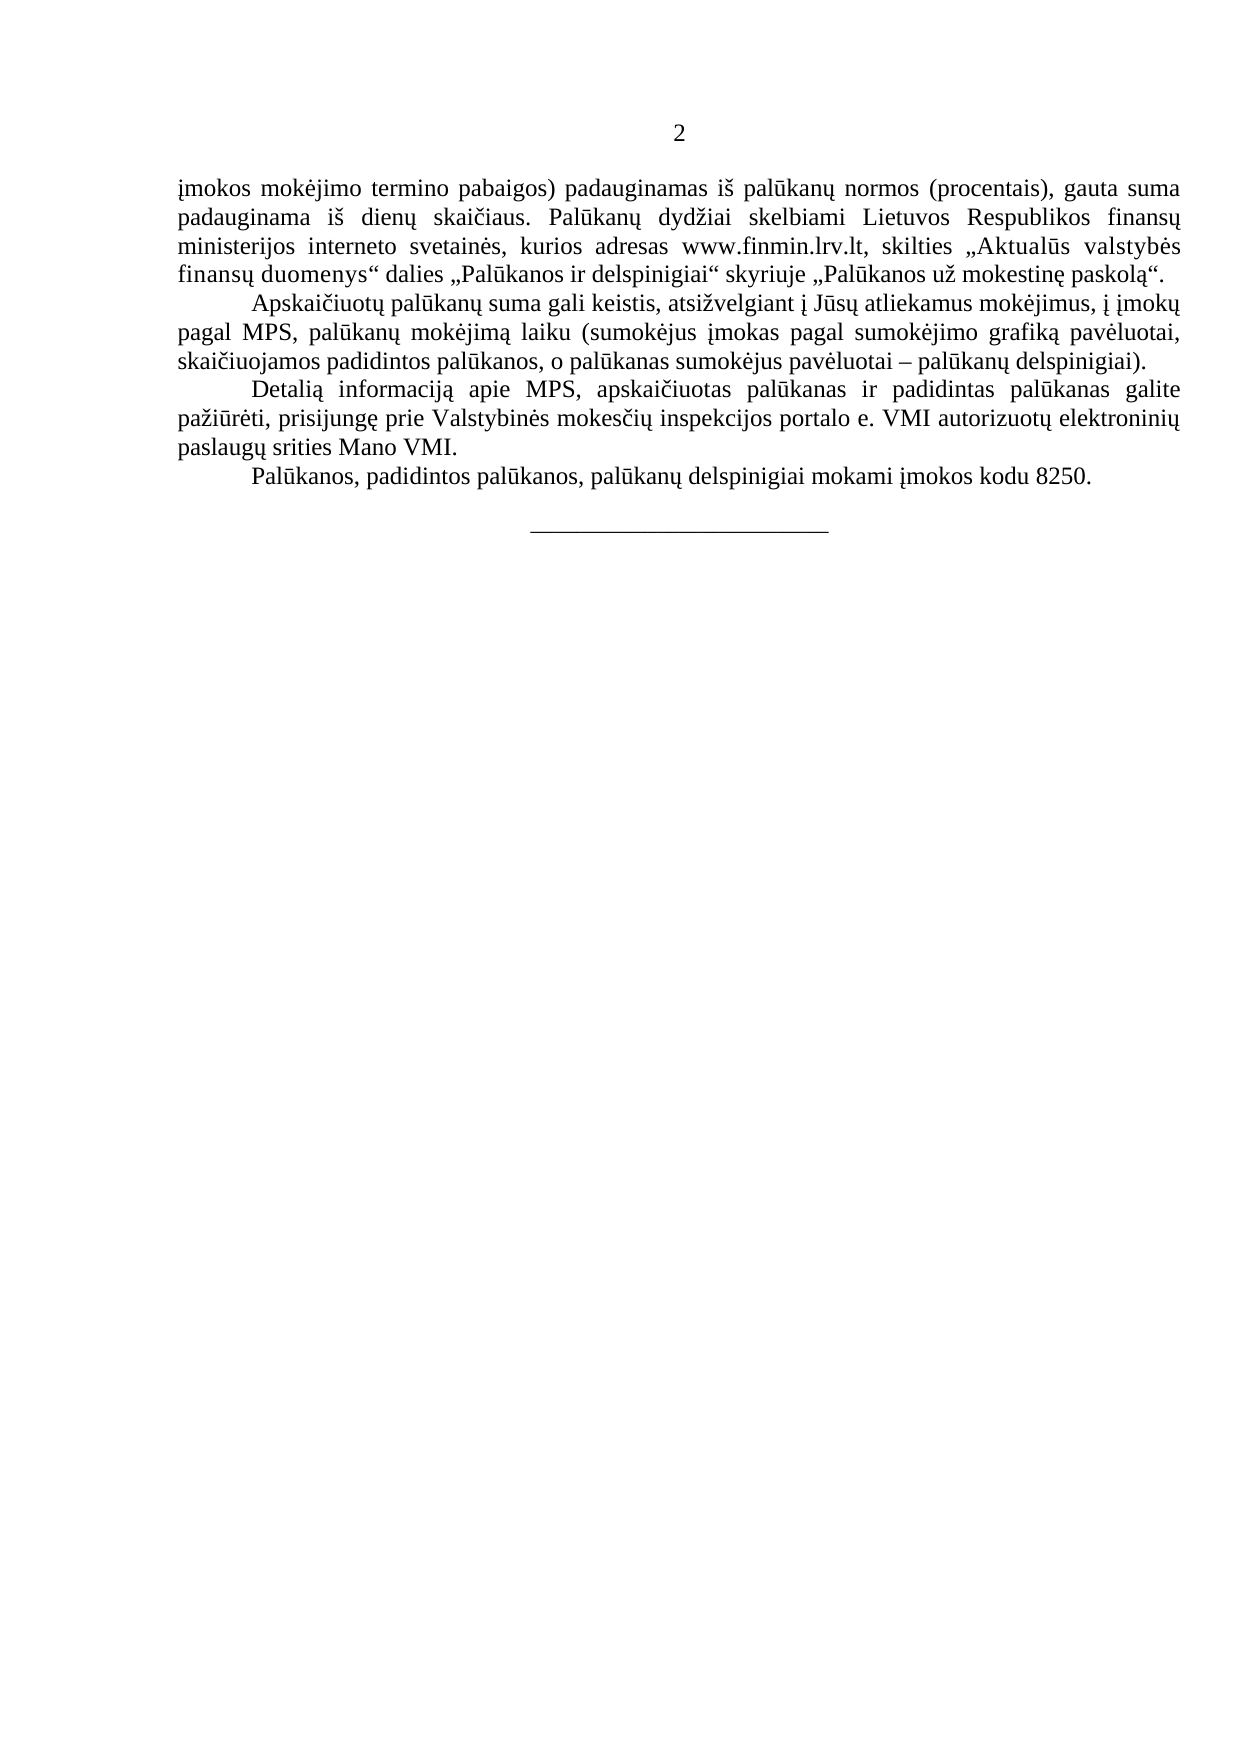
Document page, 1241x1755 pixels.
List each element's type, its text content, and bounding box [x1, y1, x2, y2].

text įmokos mokėjimo termino pabaigos) padauginamas iš palūkanų normos (procentais), gauta suma padauginama iš dienų skaičiaus. Palūkanų dydžiai skelbiami Lietuvos Respublikos finansų ministerijos interneto svetainės, kurios adresas www.finmin.lrv.lt, skilties „Aktualūs valstybės finansų duomenys“ dalies „Palūkanos ir delspinigiai“ skyriuje „Palūkanos už mokestinę paskolą“. [177, 173, 1181, 288]
text Apskaičiuotų palūkanų suma gali keistis, atsižvelgiant į Jūsų atliekamus mokėjimus, į įmokų pagal MPS, palūkanų mokėjimą laiku (sumokėjus įmokas pagal sumokėjimo grafiką pavėluotai, skaičiuojamos padidintos palūkanos, o palūkanas sumokėjus pavėluotai – palūkanų delspinigiai). [177, 288, 1181, 374]
text Palūkanos, padidintos palūkanos, palūkanų delspinigiai mokami įmokos kodu 8250. [177, 461, 1181, 489]
text Detalią informaciją apie MPS, apskaičiuotas palūkanas ir padidintas palūkanas galite pažiūrėti, prisijungę prie Valstybinės mokesčių inspekcijos portalo e. VMI autorizuotų elektroninių paslaugų srities Mano VMI. [177, 374, 1181, 461]
text __________________________ [177, 509, 1181, 535]
